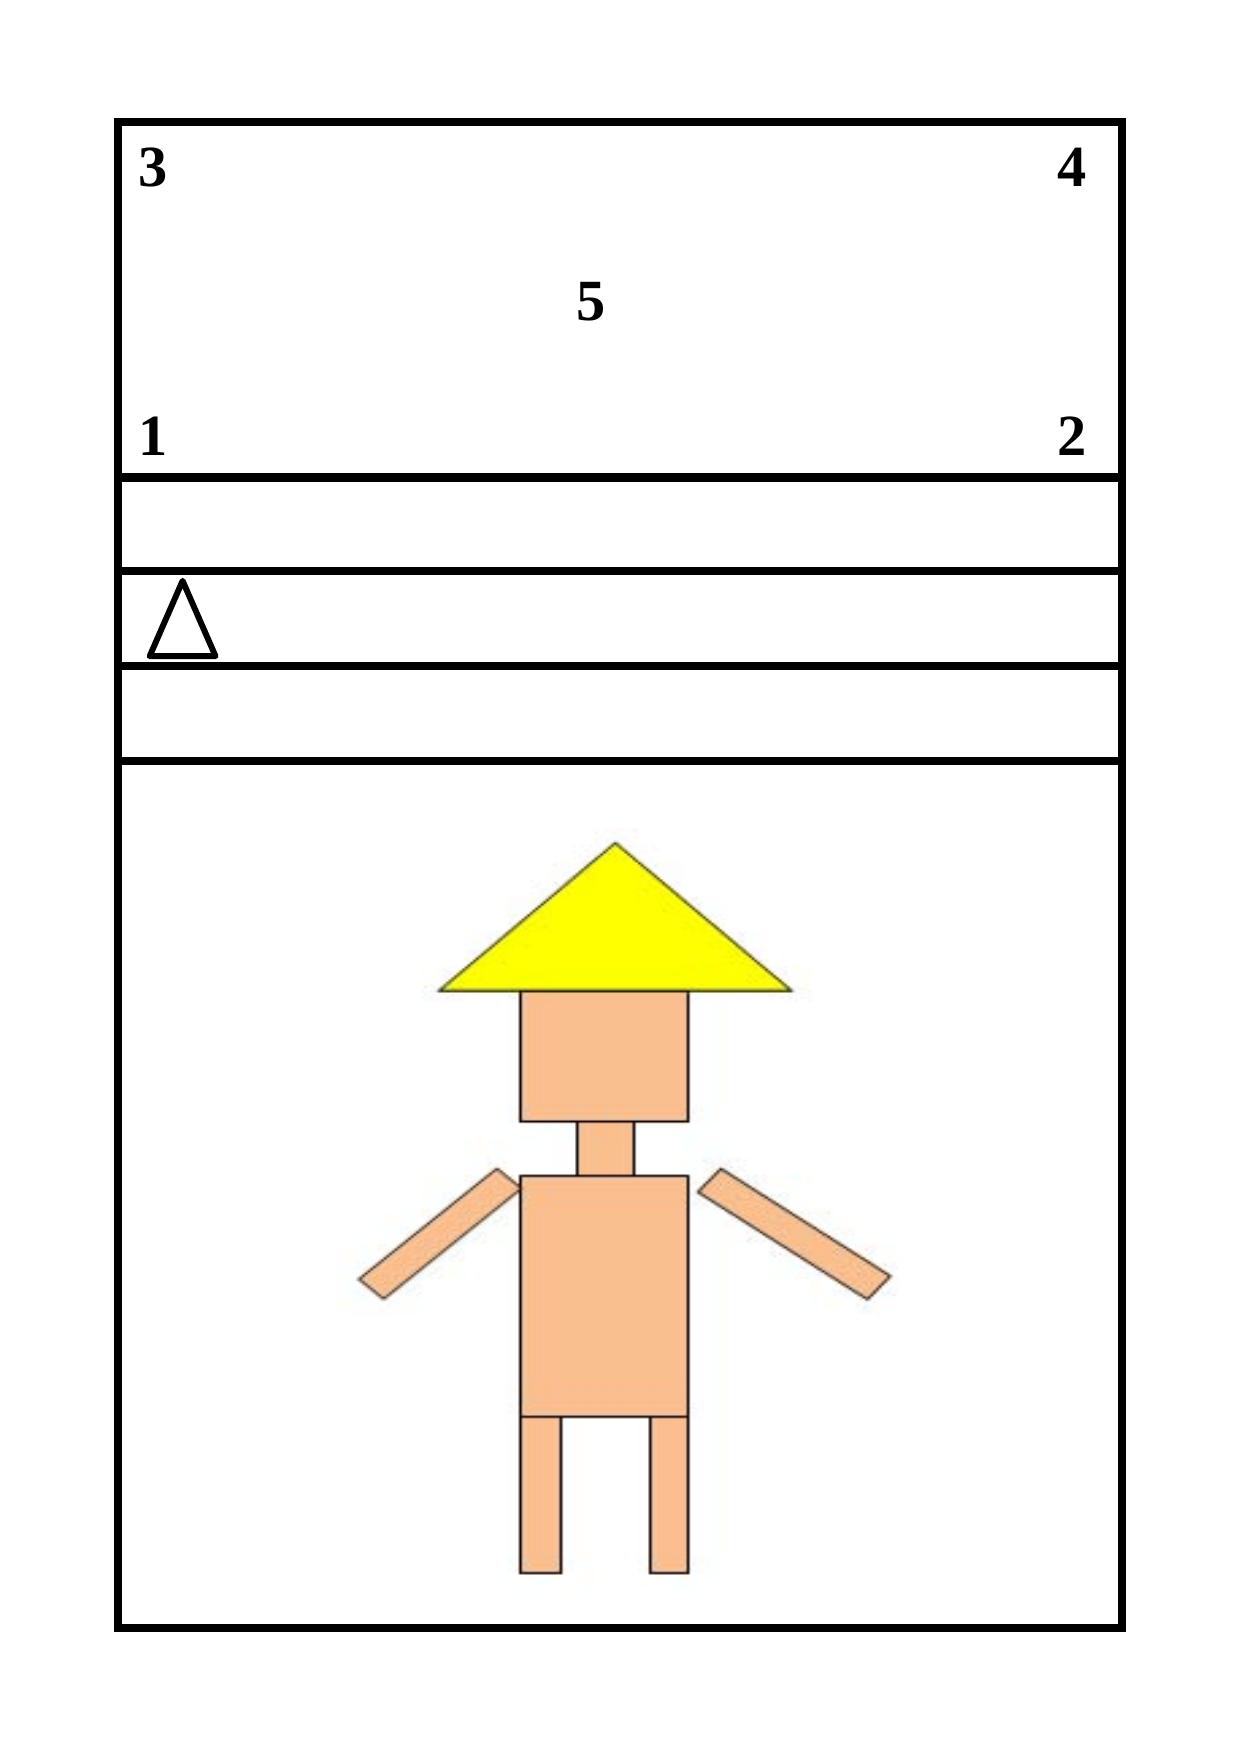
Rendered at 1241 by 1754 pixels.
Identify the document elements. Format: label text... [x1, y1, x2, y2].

table_cell [122, 765, 1118, 1624]
table_cell [122, 575, 1118, 662]
table_cell [122, 482, 1118, 567]
table_cell [122, 670, 1118, 757]
picture [336, 828, 904, 1590]
table_header 3 4 5 1 2 [122, 126, 1118, 473]
